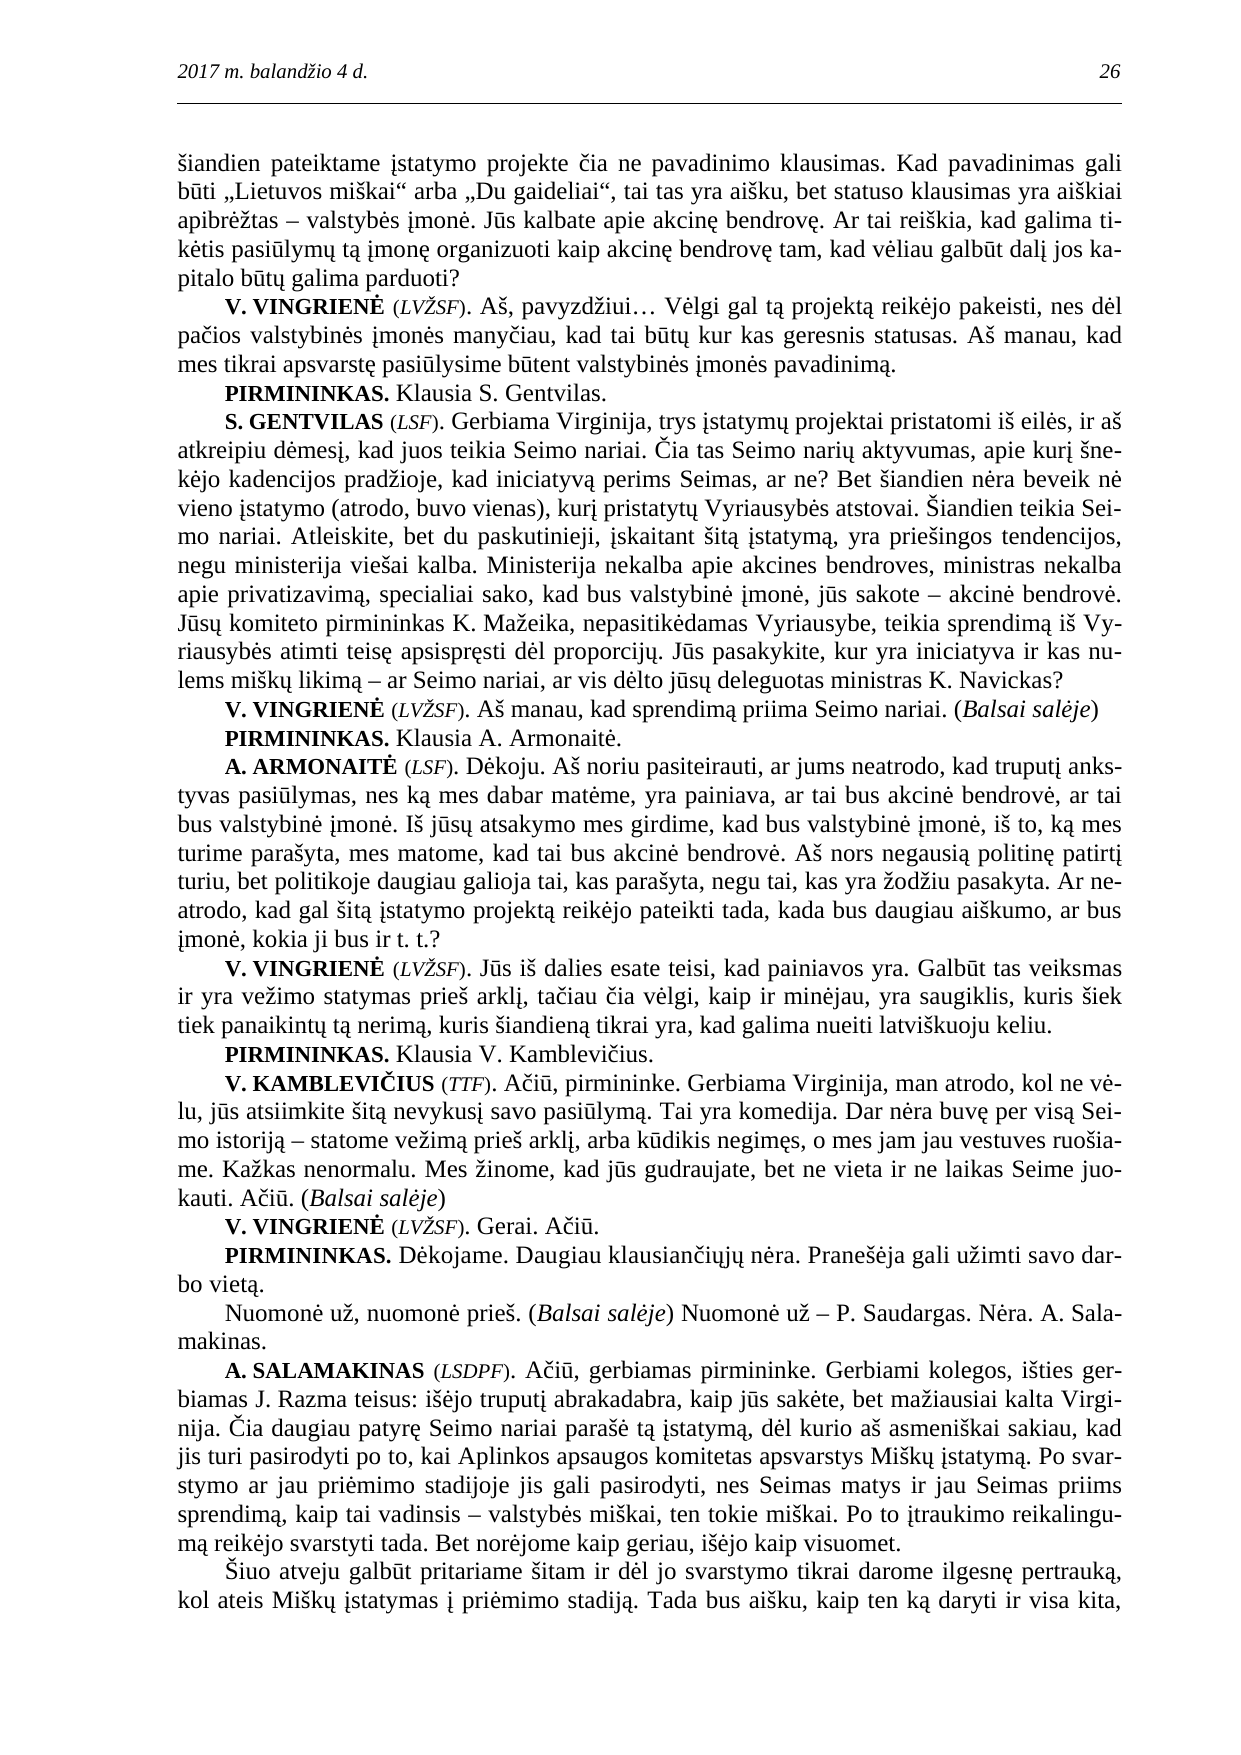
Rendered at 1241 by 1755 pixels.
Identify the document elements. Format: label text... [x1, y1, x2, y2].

text V. VINGRIENĖ (LVŽSF). Aš ma­nau, kad spren­di­mą pri­ima Sei­mo na­riai. (Bal­sai sa­lė­je) [177, 694, 1122, 723]
text Nuo­mo­nė už, nuo­mo­nė prieš. (Bal­sai sa­lė­je) Nuo­mo­nė už – P. Sau­dar­gas. Nė­ra. A. Sa­la­ma­ki­nas. [177, 1298, 1122, 1355]
text V. VINGRIENĖ (LVŽSF). Aš, pa­vyz­džiui… Vėl­gi gal tą pro­jek­tą rei­kė­jo pa­keis­ti, nes dėl pa­čios vals­ty­bi­nės įmo­nės ma­ny­čiau, kad tai bū­tų kur kas ge­res­nis sta­tu­sas. Aš ma­nau, kad mes tik­rai ap­svars­tę pa­siū­ly­si­me bū­tent vals­ty­bi­nės įmo­nės pa­va­di­ni­mą. [177, 291, 1122, 378]
text A. SALAMAKINAS (LSDPF). Ačiū, ger­bia­mas pir­mi­nin­ke. Ger­bia­mi ko­le­gos, iš­ties ger­bia­mas J. Raz­ma tei­sus: iš­ėjo tru­pu­tį ab­ra­ka­dab­ra, kaip jūs sa­kė­te, bet ma­žiau­siai kal­ta Vir­gi­ni­ja. Čia dau­giau pa­ty­rę Sei­mo na­riai pa­ra­šė tą įsta­ty­mą, dėl ku­rio aš as­me­niš­kai sa­kiau, kad jis tu­ri pa­si­ro­dy­ti po to, kai Ap­lin­kos ap­sau­gos ko­mi­te­tas ap­svars­tys Miš­kų įsta­ty­mą. Po svar­s­ty­mo ar jau pri­ėmi­mo sta­di­jo­je jis ga­li pa­si­ro­dy­ti, nes Sei­mas ma­tys ir jau Sei­mas pri­ims spren­di­mą, kaip tai va­din­sis – vals­ty­bės miš­kai, ten to­kie miš­kai. Po to įtrau­ki­mo rei­ka­lin­gu­mą rei­kė­jo svars­ty­ti ta­da. Bet no­rė­jo­me kaip ge­riau, iš­ėjo kaip vi­suo­met. [177, 1355, 1122, 1556]
text S. GENTVILAS (LSF). Ger­bia­ma Vir­gi­ni­ja, trys įsta­ty­mų pro­jek­tai pri­sta­to­mi iš ei­lės, ir aš at­krei­piu dė­me­sį, kad juos tei­kia Sei­mo na­riai. Čia tas Sei­mo na­rių ak­ty­vu­mas, apie ku­rį šne­kė­jo ka­den­ci­jos pra­džio­je, kad ini­cia­ty­vą pe­rims Sei­mas, ar ne? Bet šian­dien nė­ra be­veik nė vie­no įsta­ty­mo (at­ro­do, bu­vo vie­nas), ku­rį pri­sta­ty­tų Vy­riau­sy­bės at­sto­vai. Šian­dien tei­kia Sei­mo na­riai. At­leis­ki­te, bet du pas­ku­ti­nie­ji, įskai­tant ši­tą įsta­ty­mą, yra prie­šin­gos ten­den­ci­jos, ne­gu mi­nis­te­ri­ja vie­šai kal­ba. Mi­nis­te­ri­ja ne­kal­ba apie ak­ci­nes ben­dro­ves, mi­nist­ras ne­kal­ba apie pri­va­ti­za­vi­mą, spe­cia­liai sa­ko, kad bus vals­ty­bi­nė įmo­nė, jūs sa­ko­te – ak­ci­nė ben­dro­vė. Jū­sų ko­mi­te­to pir­mi­nin­kas K. Ma­žei­ka, ne­pa­si­ti­kė­da­mas Vy­riau­sy­be, tei­kia spren­di­mą iš Vy­riau­sy­bės at­im­ti tei­sę ap­si­spręs­ti dėl pro­por­ci­jų. Jūs pa­sa­ky­ki­te, kur yra ini­cia­ty­va ir kas nu­lems miš­kų li­ki­mą – ar Sei­mo na­riai, ar vis dėl­to jū­sų de­le­guo­tas mi­nist­ras K. Na­vic­kas? [177, 406, 1122, 694]
text šian­dien pa­teik­ta­me įsta­ty­mo pro­jek­te čia ne pa­va­di­ni­mo klau­si­mas. Kad pa­va­di­ni­mas ga­li bū­ti „Lie­tu­vos miš­kai“ ar­ba „Du gai­de­liai“, tai tas yra aiš­ku, bet sta­tu­so klau­si­mas yra aiš­kiai api­brėž­tas – vals­ty­bės įmo­nė. Jūs kal­ba­te apie ak­ci­nę ben­dro­vę. Ar tai reiš­kia, kad ga­li­ma ti­kė­tis pa­siū­ly­mų tą įmo­nę or­ga­ni­zuo­ti kaip ak­ci­nę ben­dro­vę tam, kad vė­liau gal­būt da­lį jos ka­pi­ta­lo bū­tų ga­li­ma par­duo­ti? [177, 148, 1122, 291]
text A. ARMONAITĖ (LSF). Dė­ko­ju. Aš no­riu pa­si­tei­rau­ti, ar jums ne­at­ro­do, kad tru­pu­tį anks­ty­vas pa­siū­ly­mas, nes ką mes da­bar ma­tė­me, yra pai­nia­va, ar tai bus ak­ci­nė ben­dro­vė, ar tai bus vals­ty­bi­nė įmo­nė. Iš jū­sų at­sa­ky­mo mes gir­di­me, kad bus vals­ty­bi­nė įmo­nė, iš to, ką mes tu­ri­me pa­ra­šy­ta, mes ma­to­me, kad tai bus ak­ci­nė ben­dro­vė. Aš nors ne­gau­sią po­li­ti­nę pa­tir­tį tu­riu, bet po­li­ti­ko­je dau­giau ga­lio­ja tai, kas pa­ra­šy­ta, ne­gu tai, kas yra žo­džiu pa­sa­ky­ta. Ar ne­at­ro­do, kad gal ši­tą įsta­ty­mo pro­jek­tą rei­kė­jo pa­teik­ti ta­da, ka­da bus dau­giau aiš­ku­mo, ar bus įmo­nė, ko­kia ji bus ir t. t.? [177, 751, 1122, 953]
text PIRMININKAS. Dė­ko­ja­me. Dau­giau klau­sian­čių­jų nė­ra. Pra­ne­šė­ja ga­li už­im­ti sa­vo dar­bo vie­tą. [177, 1240, 1122, 1298]
text PIRMININKAS. Klau­sia V. Kam­ble­vi­čius. [177, 1039, 1122, 1068]
text PIRMININKAS. Klau­sia S. Gent­vi­las. [177, 378, 1122, 406]
text Šiuo at­ve­ju gal­būt pri­ta­ria­me ši­tam ir dėl jo svars­ty­mo tik­rai da­ro­me il­ges­nę per­trau­ką, kol at­eis Miš­kų įsta­ty­mas į pri­ėmi­mo sta­di­ją. Ta­da bus aiš­ku, kaip ten ką da­ry­ti ir vi­sa ki­ta, [177, 1556, 1122, 1614]
text V. KAMBLEVIČIUS (TTF). Ačiū, pir­mi­nin­ke. Ger­bia­ma Vir­gi­ni­ja, man at­ro­do, kol ne vė­lu, jūs at­si­im­ki­te ši­tą ne­vy­ku­sį sa­vo pa­siū­ly­mą. Tai yra ko­me­di­ja. Dar nė­ra bu­vę per vi­są Sei­mo is­to­ri­ją – sta­to­me ve­ži­mą prieš ar­klį, ar­ba kū­di­kis ne­gi­męs, o mes jam jau ves­tu­ves ruo­šia­me. Kaž­kas ne­nor­ma­lu. Mes ži­no­me, kad jūs gud­rau­ja­te, bet ne vie­ta ir ne lai­kas Sei­me juo­kau­ti. Ačiū. (Bal­sai sa­lė­je) [177, 1068, 1122, 1211]
text PIRMININKAS. Klau­sia A. Ar­mo­nai­tė. [177, 723, 1122, 751]
text V. VINGRIENĖ (LVŽSF). Ge­rai. Ačiū. [177, 1211, 1122, 1240]
text V. VINGRIENĖ (LVŽSF). Jūs iš da­lies esa­te tei­si, kad pai­nia­vos yra. Gal­būt tas veiks­mas ir yra ve­ži­mo sta­ty­mas prieš ar­klį, ta­čiau čia vėl­gi, kaip ir mi­nė­jau, yra sau­gik­lis, ku­ris šiek tiek pa­nai­kin­tų tą ne­ri­mą, ku­ris šian­die­ną tik­rai yra, kad ga­li­ma nu­ei­ti lat­viš­kuo­ju ke­liu. [177, 953, 1122, 1039]
